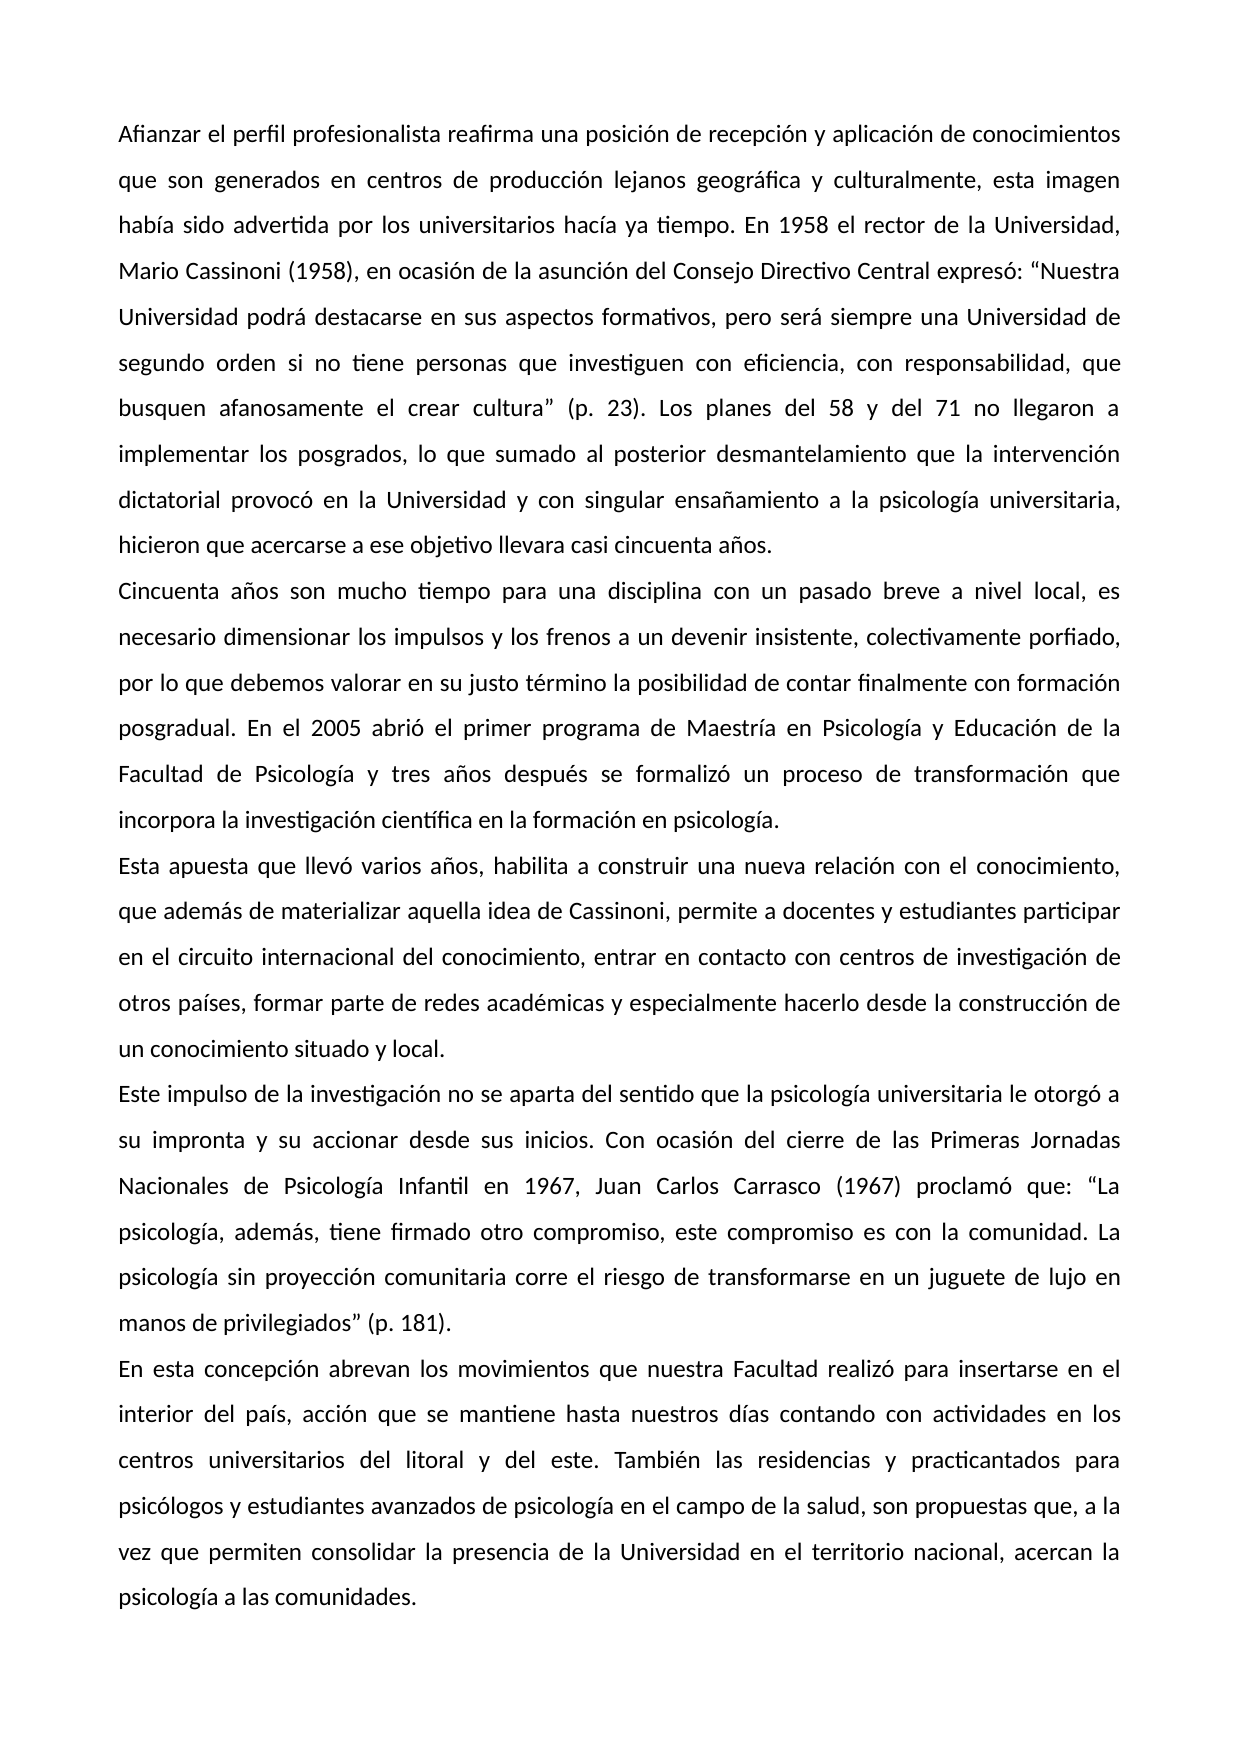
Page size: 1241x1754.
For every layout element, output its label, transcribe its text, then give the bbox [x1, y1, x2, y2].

text Esta apuesta que llevó varios años, habilita a construir una nueva relación con el conocimiento, que además de materializar aquella idea de Cassinoni, permite a docentes y estudiantes participar en el circuito internacional del conocimiento, entrar en contacto con centros de investigación de otros países, formar parte de redes académicas y especialmente hacerlo desde la construcción de un conocimiento situado y local. [118, 850, 1122, 1063]
text Este impulso de la investigación no se aparta del sentido que la psicología universitaria le otorgó a su impronta y su accionar desde sus inicios. Con ocasión del cierre de las Primeras Jornadas Nacionales de Psicología Infantil en 1967, Juan Carlos Carrasco (1967) proclamó que: “La psicología, además, tiene firmado otro compromiso, este compromiso es con la comunidad. La psicología sin proyección comunitaria corre el riesgo de transformarse en un juguete de lujo en manos de privilegiados” (p. 181). [118, 1078, 1122, 1338]
text En esta concepción abrevan los movimientos que nuestra Facultad realizó para insertarse en el interior del país, acción que se mantiene hasta nuestros días contando con actividades en los centros universitarios del litoral y del este. También las residencias y practicantados para psicólogos y estudiantes avanzados de psicología en el campo de la salud, son propuestas que, a la vez que permiten consolidar la presencia de la Universidad en el territorio nacional, acercan la psicología a las comunidades. [118, 1353, 1122, 1612]
text Cincuenta años son mucho tiempo para una disciplina con un pasado breve a nivel local, es necesario dimensionar los impulsos y los frenos a un devenir insistente, colectivamente porfiado, por lo que debemos valorar en su justo término la posibilidad de contar finalmente con formación posgradual. En el 2005 abrió el primer programa de Maestría en Psicología y Educación de la Facultad de Psicología y tres años después se formalizó un proceso de transformación que incorpora la investigación científica en la formación en psicología. [118, 575, 1122, 834]
text Afianzar el perfil profesionalista reafirma una posición de recepción y aplicación de conocimientos que son generados en centros de producción lejanos geográfica y culturalmente, esta imagen había sido advertida por los universitarios hacía ya tiempo. En 1958 el rector de la Universidad, Mario Cassinoni (1958), en ocasión de la asunción del Consejo Directivo Central expresó: “Nuestra Universidad podrá destacarse en sus aspectos formativos, pero será siempre una Universidad de segundo orden si no tiene personas que investiguen con eficiencia, con responsabilidad, que busquen afanosamente el crear cultura” (p. 23). Los planes del 58 y del 71 no llegaron a implementar los posgrados, lo que sumado al posterior desmantelamiento que la intervención dictatorial provocó en la Universidad y con singular ensañamiento a la psicología universitaria, hicieron que acercarse a ese objetivo llevara casi cincuenta años. [118, 118, 1122, 560]
